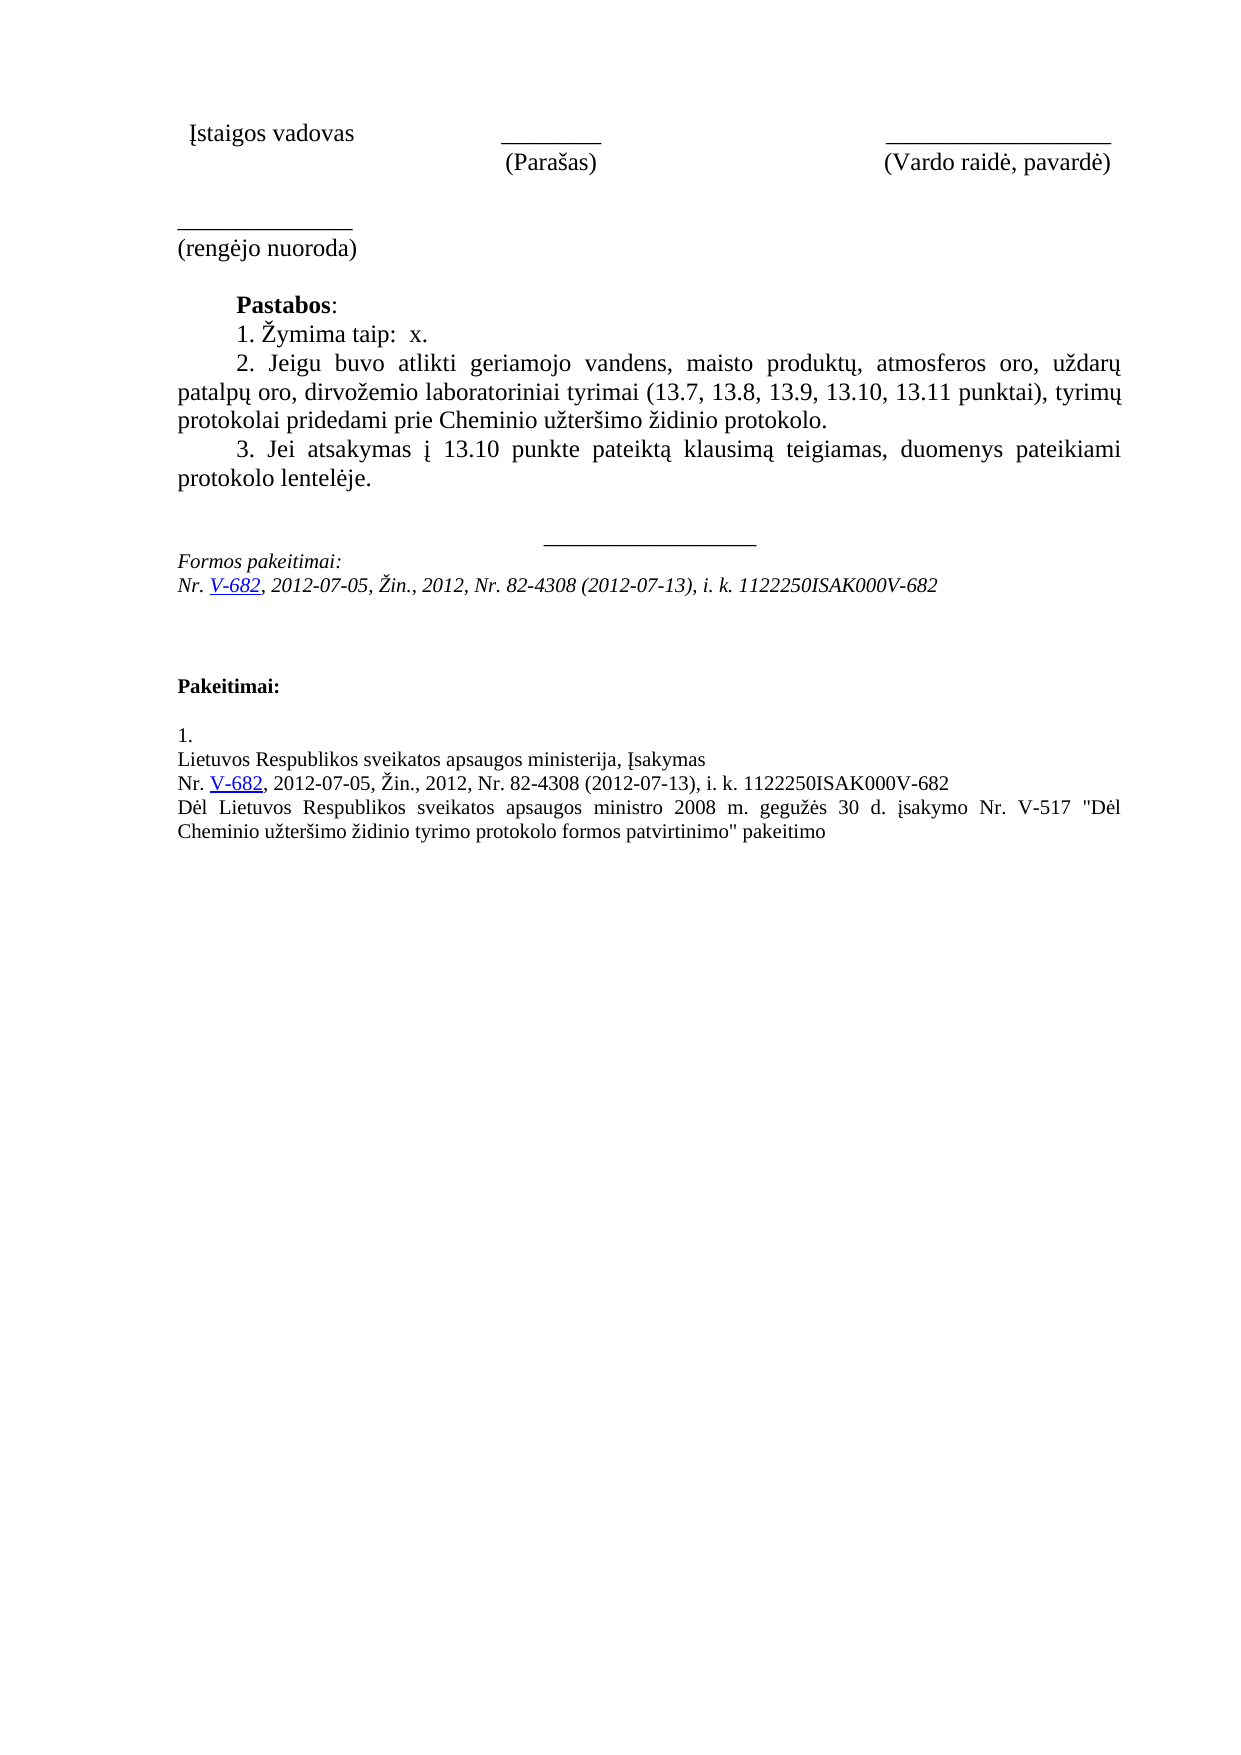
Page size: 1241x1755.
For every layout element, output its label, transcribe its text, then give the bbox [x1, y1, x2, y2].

text Nr. V-682, 2012-07-05, Žin., 2012, Nr. 82-4308 (2012-07-13), i. k. 1122250ISAK000V-682 [177, 573, 1122, 597]
table_header ________ (Parašas) [439, 118, 663, 176]
text (rengėjo nuoroda) [177, 233, 1122, 262]
table_header Įstaigos vadovas [177, 118, 438, 176]
text Pakeitimai: [177, 674, 1122, 698]
text _________________ [177, 521, 1122, 549]
text 3. Jei atsakymas į 13.10 punkte pateiktą klausimą teigiamas, duomenys pateikiami protokolo lentelėje. [177, 434, 1122, 492]
text Lietuvos Respublikos sveikatos apsaugos ministerija, Įsakymas [177, 747, 1122, 771]
text 2. Jeigu buvo atlikti geriamojo vandens, maisto produktų, atmosferos oro, uždarų patalpų oro, dirvožemio laboratoriniai tyrimai (13.7, 13.8, 13.9, 13.10, 13.11 punktai), tyrimų protokolai pridedami prie Cheminio užteršimo židinio protokolo. [177, 348, 1122, 434]
table_header __________________ (Vardo raidė, pavardė) [664, 118, 1122, 176]
text 1. [177, 722, 1122, 747]
text Pastabos: [177, 291, 1122, 319]
text Dėl Lietuvos Respublikos sveikatos apsaugos ministro 2008 m. gegužės 30 d. įsakymo Nr. V-517 "Dėl Cheminio užteršimo židinio tyrimo protokolo formos patvirtinimo" pakeitimo [177, 795, 1122, 843]
text ______________ [177, 204, 1122, 233]
text 1. Žymima taip: x. [177, 319, 1122, 348]
text Formos pakeitimai: [177, 549, 1122, 573]
text Nr. V-682, 2012-07-05, Žin., 2012, Nr. 82-4308 (2012-07-13), i. k. 1122250ISAK000V-682 [177, 771, 1122, 795]
